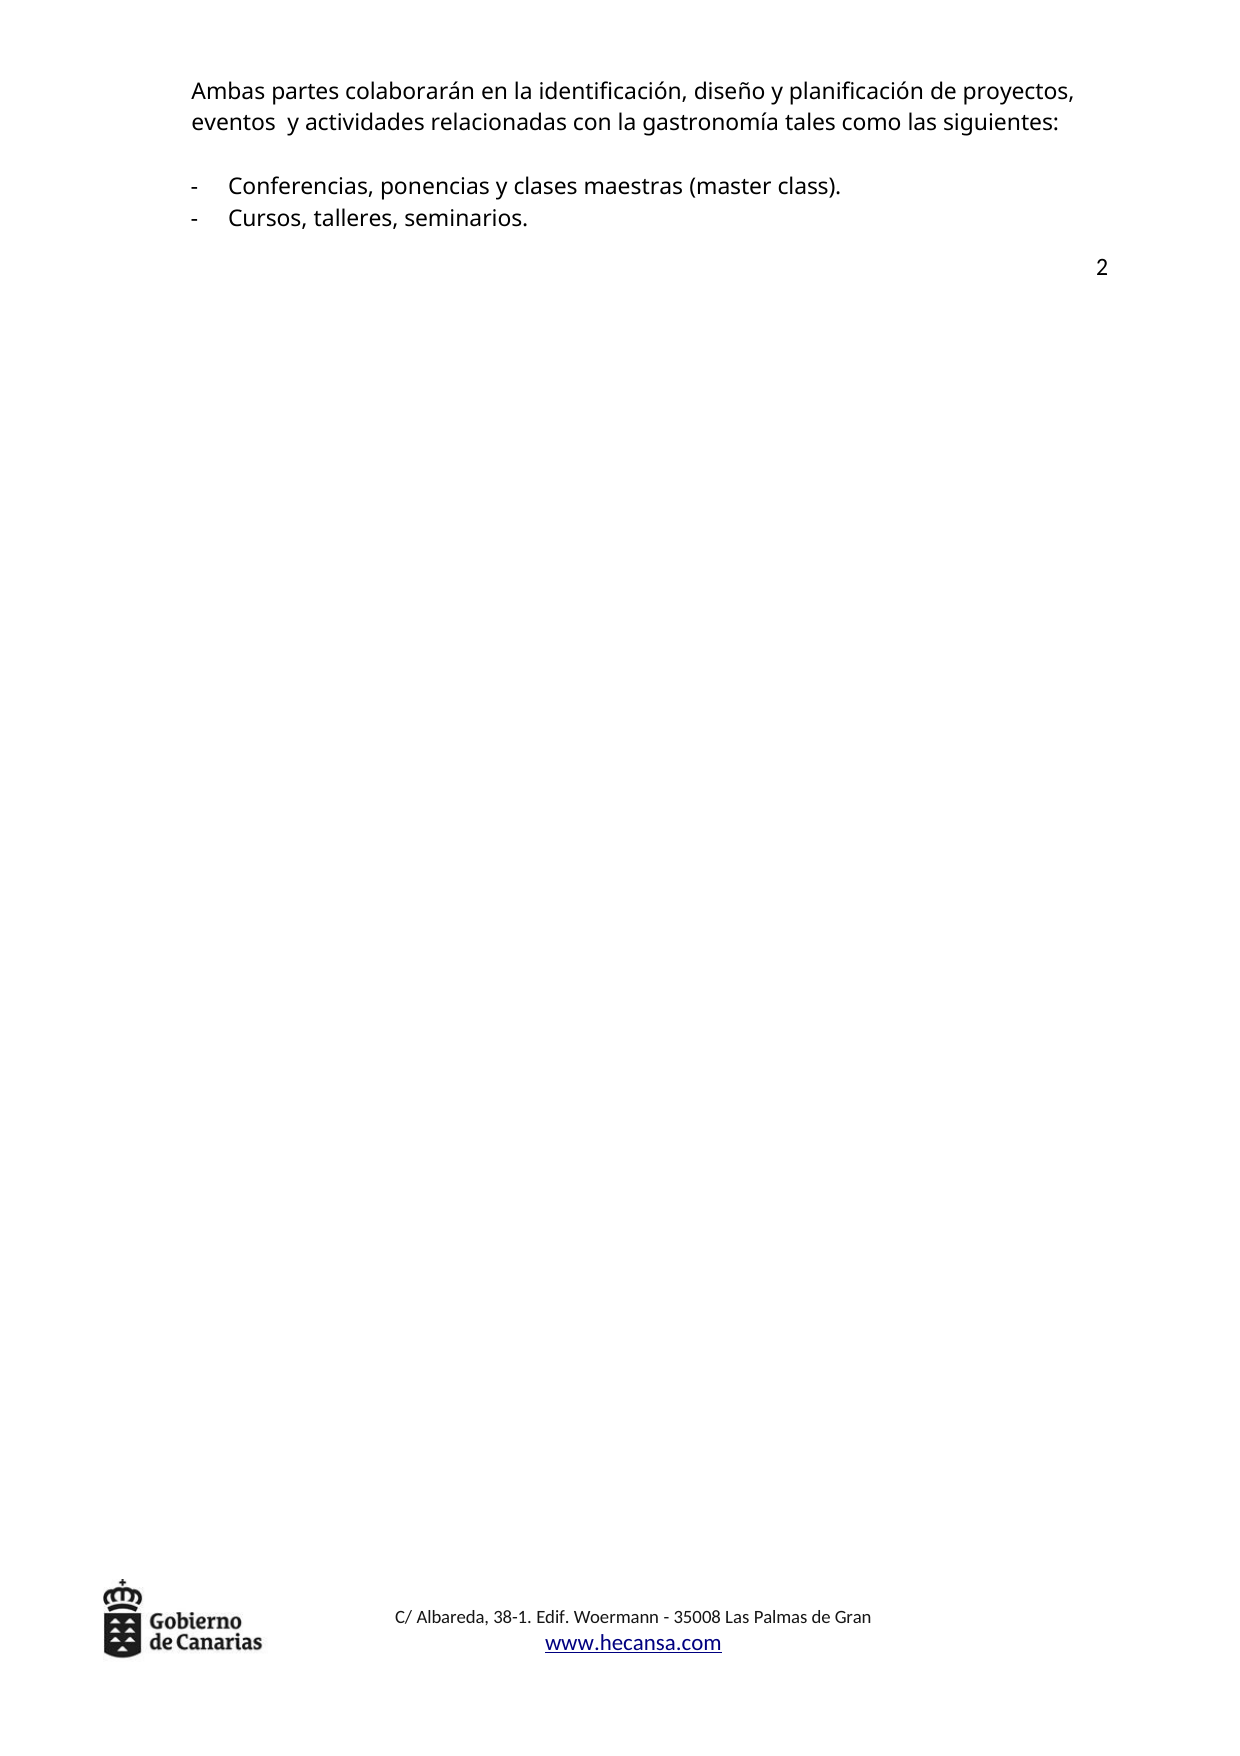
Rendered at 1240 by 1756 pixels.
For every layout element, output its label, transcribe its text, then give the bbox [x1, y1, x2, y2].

list Conferencias, ponencias y clases maestras (master class). [190, 170, 1123, 201]
list Cursos, talleres, seminarios. [190, 202, 1123, 234]
text Ambas partes colaborarán en la identificación, diseño y planificación de proyectos, eventos y actividades relacionadas con la gastronomía tales como las siguientes: [191, 75, 1093, 137]
subtitle 2 [0, 251, 1108, 282]
